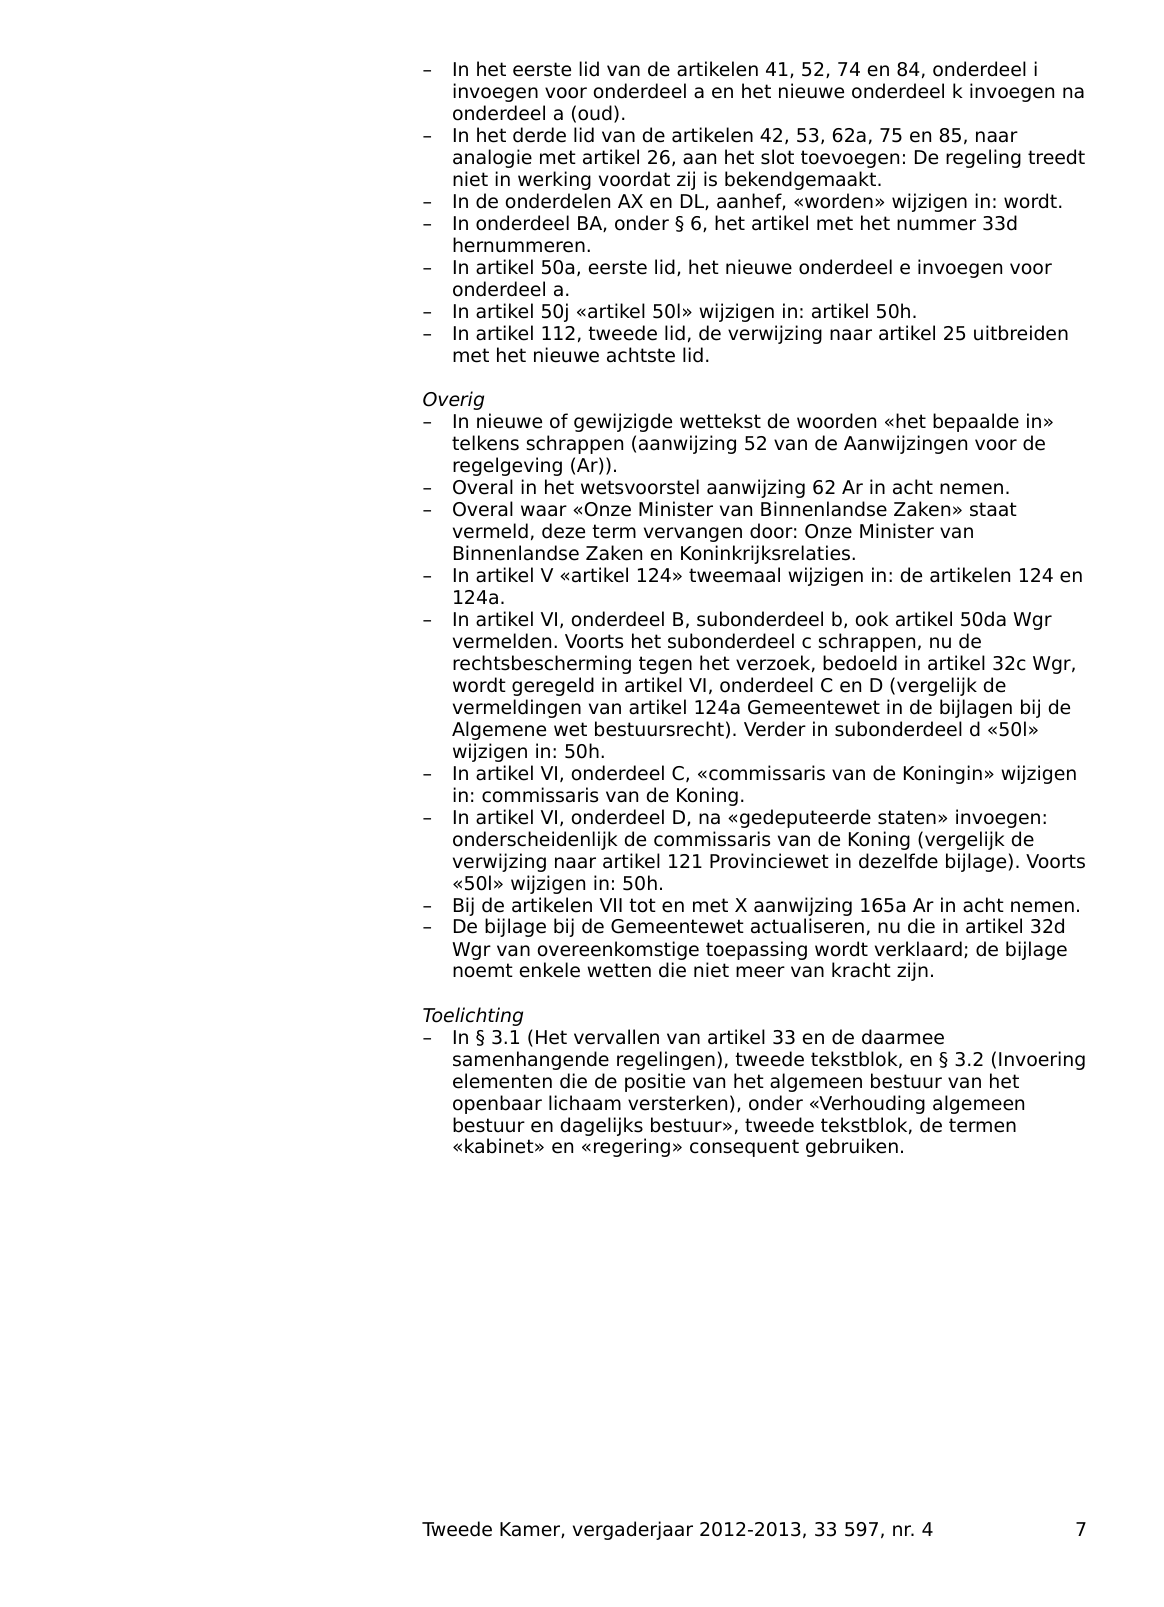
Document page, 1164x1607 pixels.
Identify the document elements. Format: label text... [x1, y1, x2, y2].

text – In artikel VI, onderdeel B, subonderdeel b, ook artikel 50da Wgr vermelden. Voorts het subonderdeel c schrappen, nu de rechtsbescherming tegen het verzoek, bedoeld in artikel 32c Wgr, wordt geregeld in artikel VI, onderdeel C en D (vergelijk de vermeldingen van artikel 124a Gemeentewet in de bijlagen bij de Algemene wet bestuursrecht). Verder in subonderdeel d «50l» wijzigen in: 50h. [422, 609, 1087, 763]
subtitle Overig [422, 389, 1087, 411]
text – Bij de artikelen VII tot en met X aanwijzing 165a Ar in acht nemen. [422, 894, 1087, 916]
text – In het derde lid van de artikelen 42, 53, 62a, 75 en 85, naar analogie met artikel 26, aan het slot toevoegen: De regeling treedt niet in werking voordat zij is bekendgemaakt. [422, 125, 1087, 191]
text – In de onderdelen AX en DL, aanhef, «worden» wijzigen in: wordt. [422, 191, 1087, 213]
text – In nieuwe of gewijzigde wettekst de woorden «het bepaalde in» telkens schrappen (aanwijzing 52 van de Aanwijzingen voor de regelgeving (Ar)). [422, 411, 1087, 477]
text – In artikel VI, onderdeel D, na «gedeputeerde staten» invoegen: onderscheidenlijk de commissaris van de Koning (vergelijk de verwijzing naar artikel 121 Provinciewet in dezelfde bijlage). Voorts «50l» wijzigen in: 50h. [422, 807, 1087, 894]
subtitle Toelichting [422, 1004, 1087, 1027]
text – Overal waar «Onze Minister van Binnenlandse Zaken» staat vermeld, deze term vervangen door: Onze Minister van Binnenlandse Zaken en Koninkrijksrelaties. [422, 499, 1087, 565]
text – In artikel V «artikel 124» tweemaal wijzigen in: de artikelen 124 en 124a. [422, 565, 1087, 609]
text – In het eerste lid van de artikelen 41, 52, 74 en 84, onderdeel i invoegen voor onderdeel a en het nieuwe onderdeel k invoegen na onderdeel a (oud). [422, 59, 1087, 125]
text – In § 3.1 (Het vervallen van artikel 33 en de daarmee samenhangende regelingen), tweede tekstblok, en § 3.2 (Invoering elementen die de positie van het algemeen bestuur van het openbaar lichaam versterken), onder «Verhouding algemeen bestuur en dagelijks bestuur», tweede tekstblok, de termen «kabinet» en «regering» consequent gebruiken. [422, 1027, 1087, 1158]
text – In artikel VI, onderdeel C, «commissaris van de Koningin» wijzigen in: commissaris van de Koning. [422, 763, 1087, 807]
text – In artikel 112, tweede lid, de verwijzing naar artikel 25 uitbreiden met het nieuwe achtste lid. [422, 323, 1087, 367]
text – In onderdeel BA, onder § 6, het artikel met het nummer 33d hernummeren. [422, 213, 1087, 257]
text – Overal in het wetsvoorstel aanwijzing 62 Ar in acht nemen. [422, 477, 1087, 499]
text – De bijlage bij de Gemeentewet actualiseren, nu die in artikel 32d Wgr van overeenkomstige toepassing wordt verklaard; de bijlage noemt enkele wetten die niet meer van kracht zijn. [422, 916, 1087, 982]
text – In artikel 50j «artikel 50l» wijzigen in: artikel 50h. [422, 301, 1087, 323]
text – In artikel 50a, eerste lid, het nieuwe onderdeel e invoegen voor onderdeel a. [422, 257, 1087, 301]
